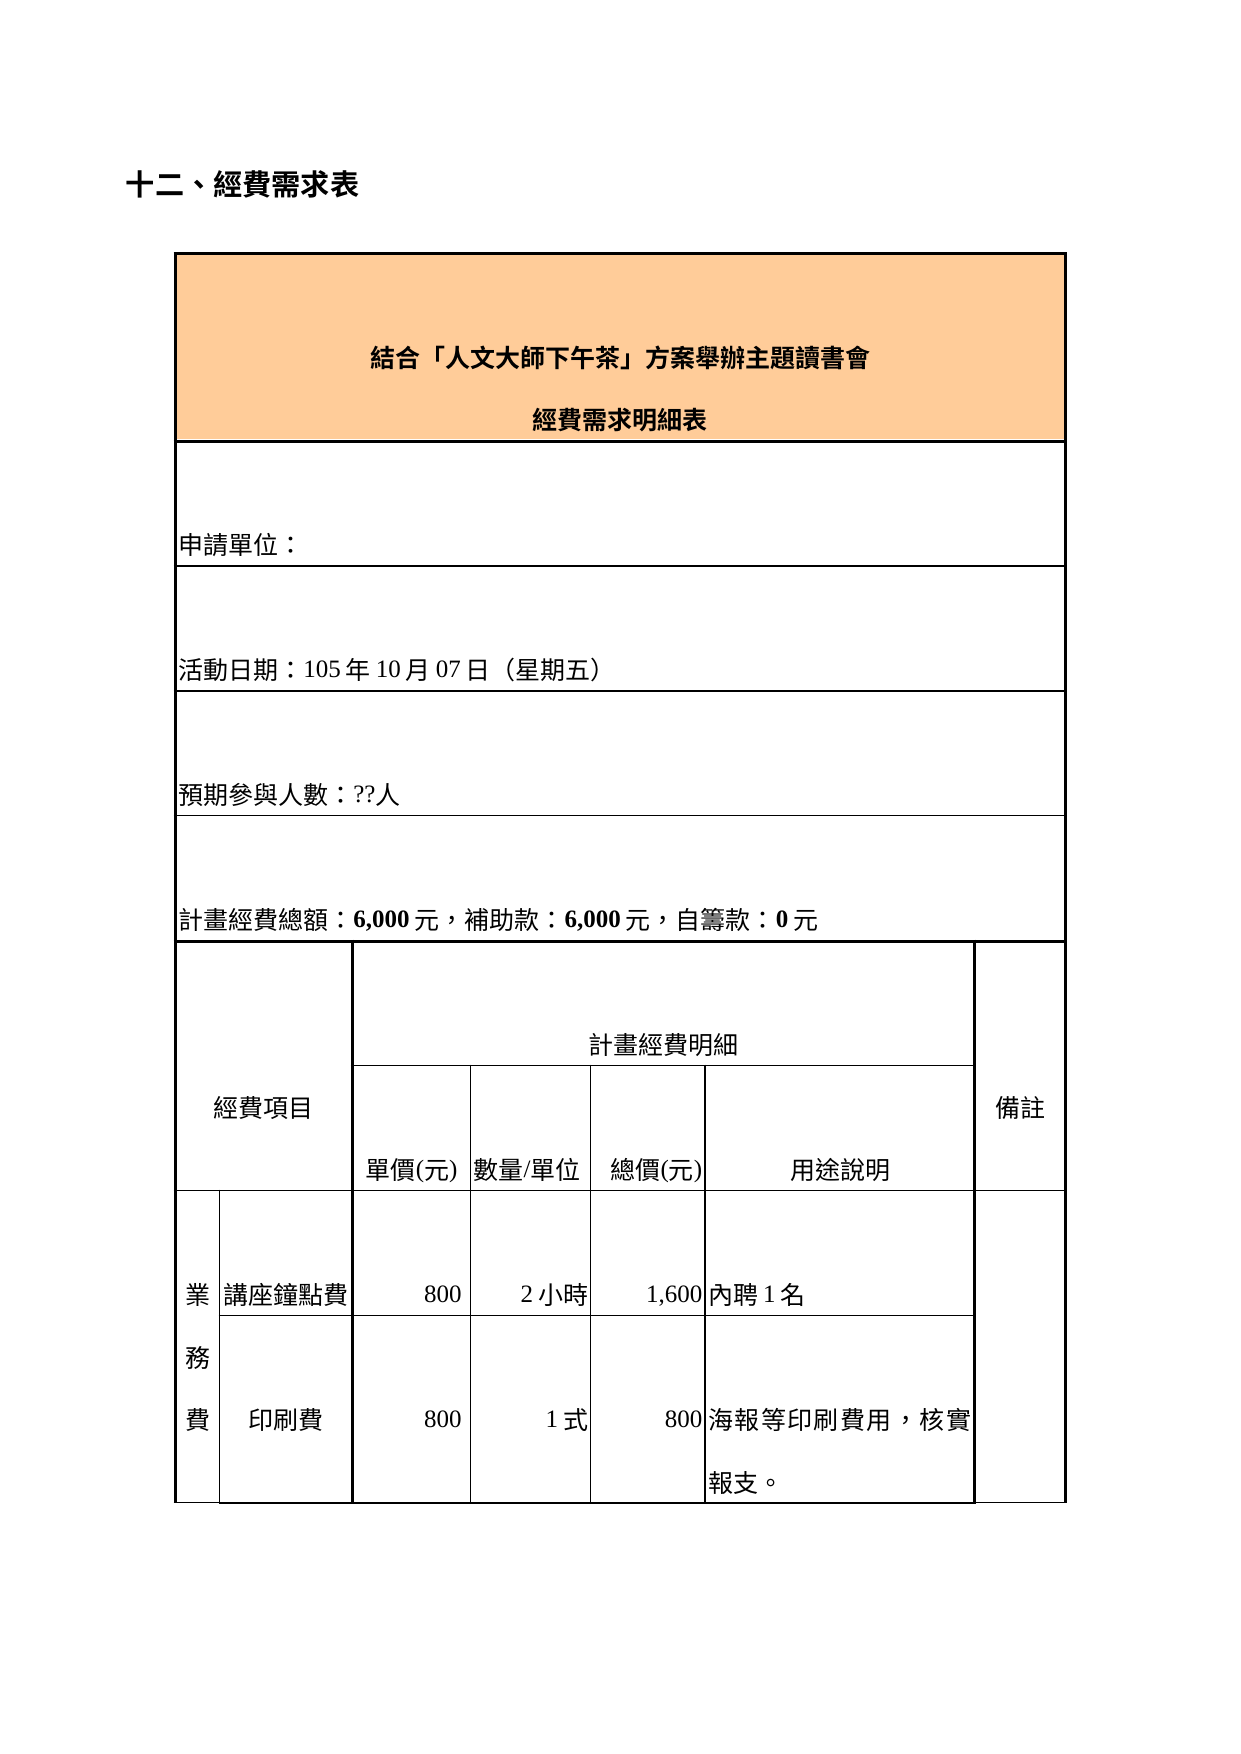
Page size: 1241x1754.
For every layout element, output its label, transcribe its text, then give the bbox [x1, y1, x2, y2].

table_cell 備註 [976, 943, 1064, 1189]
table_cell 申請單位： [177, 443, 1064, 564]
table_cell 800 [354, 1316, 470, 1502]
table_cell 用途說明 [706, 1066, 973, 1189]
table_cell 1,600 [591, 1191, 704, 1314]
table_cell 800 [354, 1191, 470, 1314]
table_cell 總價(元) [591, 1066, 704, 1189]
table_cell 經費項目 [177, 943, 351, 1189]
table_cell 800 [591, 1316, 704, 1502]
table_cell 1式 [471, 1316, 590, 1502]
table_header 結合「人文大師下午茶」方案舉辦主題讀書會 經費需求明細表 [177, 255, 1064, 439]
text 十二、經費需求表 [126, 146, 1122, 208]
table_cell 講座鐘點費 [220, 1191, 351, 1314]
table_cell 計畫經費明細 [354, 943, 973, 1064]
table_cell 海報等印刷費用，核實報支。 [706, 1316, 973, 1502]
table_cell 預期參與人數：??人 [177, 692, 1064, 814]
table_cell 計畫經費總額：6,000元，補助款：6,000元，自籌款：0元 [177, 816, 1064, 939]
table_cell 單價(元) [354, 1066, 470, 1189]
table_cell 數量/單位 [471, 1066, 590, 1189]
table_cell 2小時 [471, 1191, 590, 1314]
table_cell 活動日期：105年10月07日（星期五） [177, 567, 1064, 689]
table_cell 印刷費 [220, 1316, 351, 1502]
table_cell [976, 1191, 1064, 1502]
table_cell 內聘1名 [706, 1191, 973, 1314]
table_cell 業務費 [177, 1191, 219, 1502]
